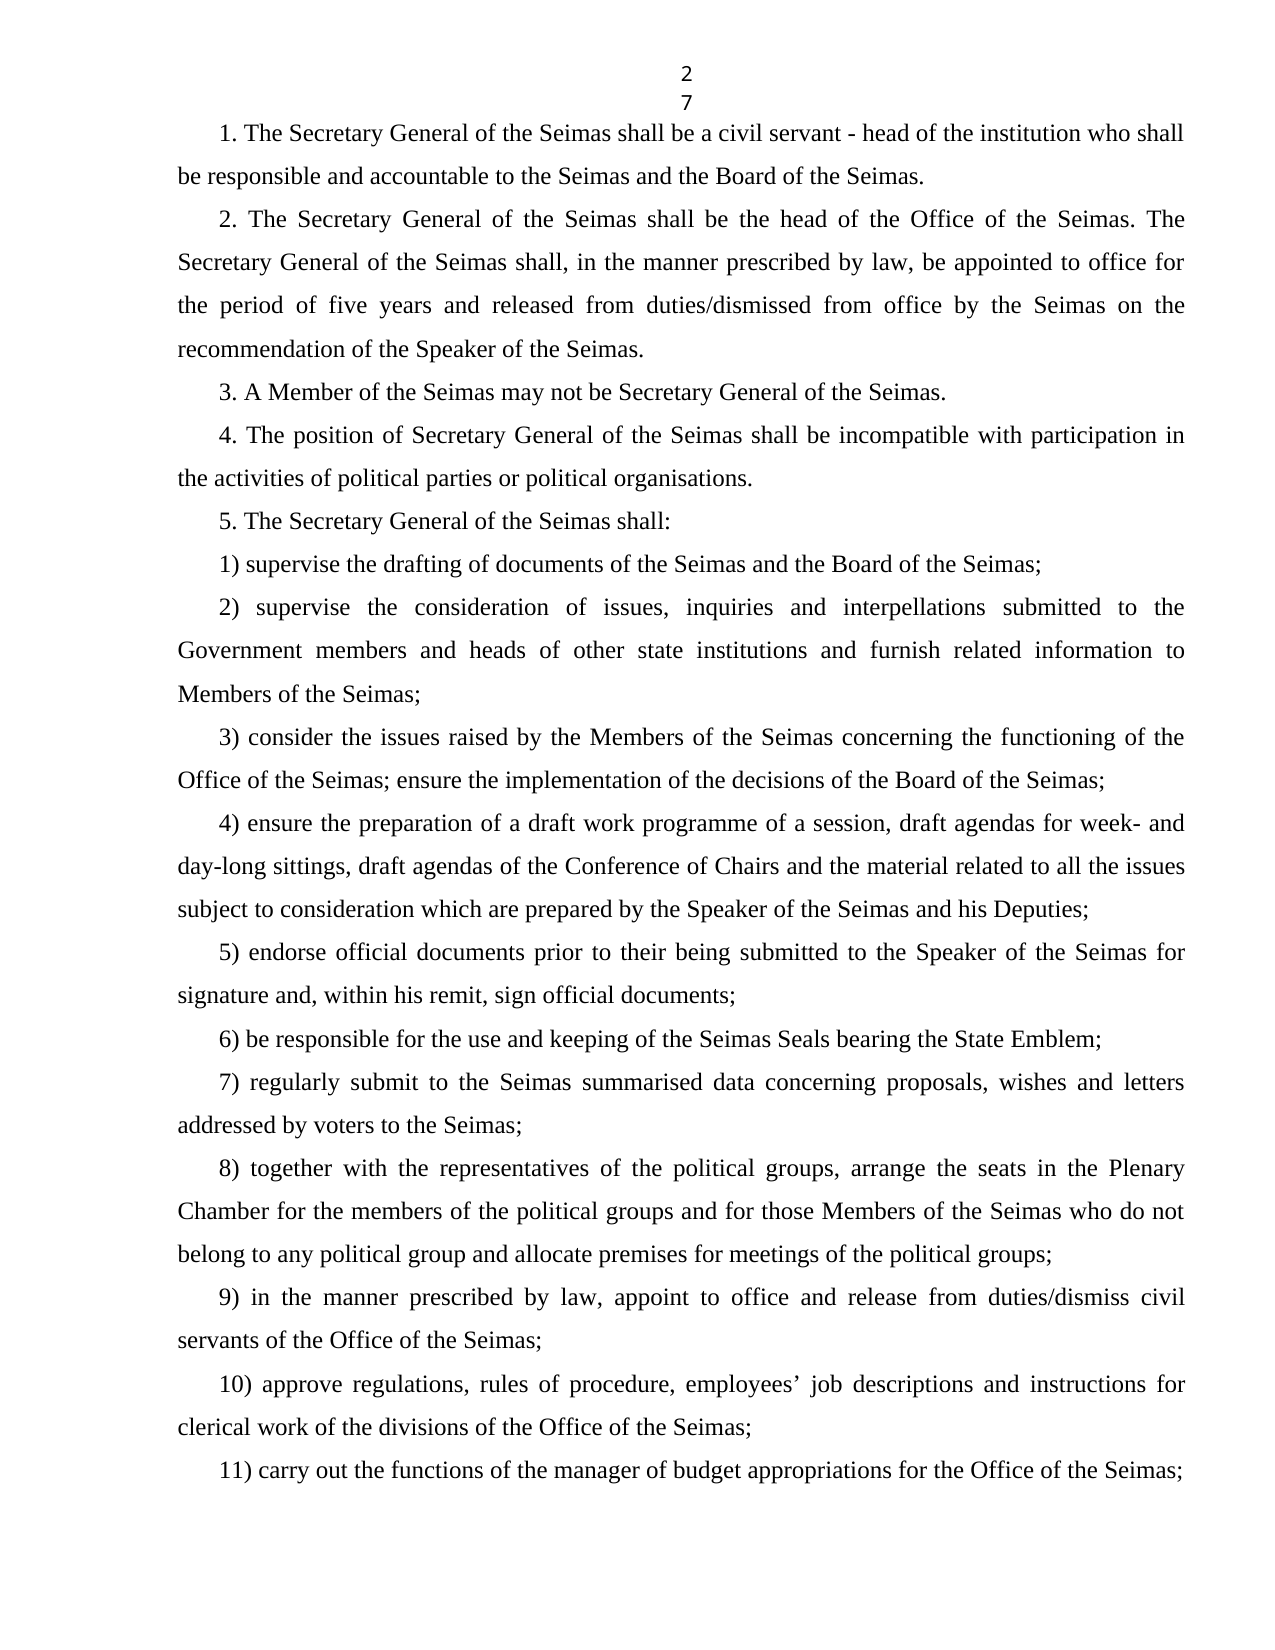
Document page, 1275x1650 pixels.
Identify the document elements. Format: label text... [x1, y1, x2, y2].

text 2) supervise the consideration of issues, inquiries and interpellations submitted to the Government members and heads of other state institutions and furnish related information to Members of the Seimas; [177, 592, 1186, 707]
text 2. The Secretary General of the Seimas shall be the head of the Office of the Seimas. The Secretary General of the Seimas shall, in the manner prescribed by law, be appointed to office for the period of five years and released from duties/dismissed from office by the Seimas on the recommendation of the Speaker of the Seimas. [177, 204, 1186, 362]
text 11) carry out the functions of the manager of budget appropriations for the Office of the Seimas; [177, 1455, 1186, 1484]
text 1. The Secretary General of the Seimas shall be a civil servant - head of the institution who shall be responsible and accountable to the Seimas and the Board of the Seimas. [177, 118, 1186, 190]
text 4. The position of Secretary General of the Seimas shall be incompatible with participation in the activities of political parties or political organisations. [177, 420, 1186, 492]
text 7) regularly submit to the Seimas summarised data concerning proposals, wishes and letters addressed by voters to the Seimas; [177, 1067, 1186, 1139]
text 6) be responsible for the use and keeping of the Seimas Seals bearing the State Emblem; [177, 1024, 1186, 1052]
text 5. The Secretary General of the Seimas shall: [177, 506, 1186, 535]
text 3. A Member of the Seimas may not be Secretary General of the Seimas. [177, 377, 1186, 406]
text 3) consider the issues raised by the Members of the Seimas concerning the functioning of the Office of the Seimas; ensure the implementation of the decisions of the Board of the Seimas; [177, 722, 1186, 794]
text 8) together with the representatives of the political groups, arrange the seats in the Plenary Chamber for the members of the political groups and for those Members of the Seimas who do not belong to any political group and allocate premises for meetings of the political groups; [177, 1153, 1186, 1268]
text 10) approve regulations, rules of procedure, employees’ job descriptions and instructions for clerical work of the divisions of the Office of the Seimas; [177, 1369, 1186, 1441]
text 5) endorse official documents prior to their being submitted to the Speaker of the Seimas for signature and, within his remit, sign official documents; [177, 937, 1186, 1009]
text 1) supervise the drafting of documents of the Seimas and the Board of the Seimas; [177, 549, 1186, 578]
text 9) in the manner prescribed by law, appoint to office and release from duties/dismiss civil servants of the Office of the Seimas; [177, 1282, 1186, 1354]
text 4) ensure the preparation of a draft work programme of a session, draft agendas for week- and day-long sittings, draft agendas of the Conference of Chairs and the material related to all the issues subject to consideration which are prepared by the Speaker of the Seimas and his Deputies; [177, 808, 1186, 923]
